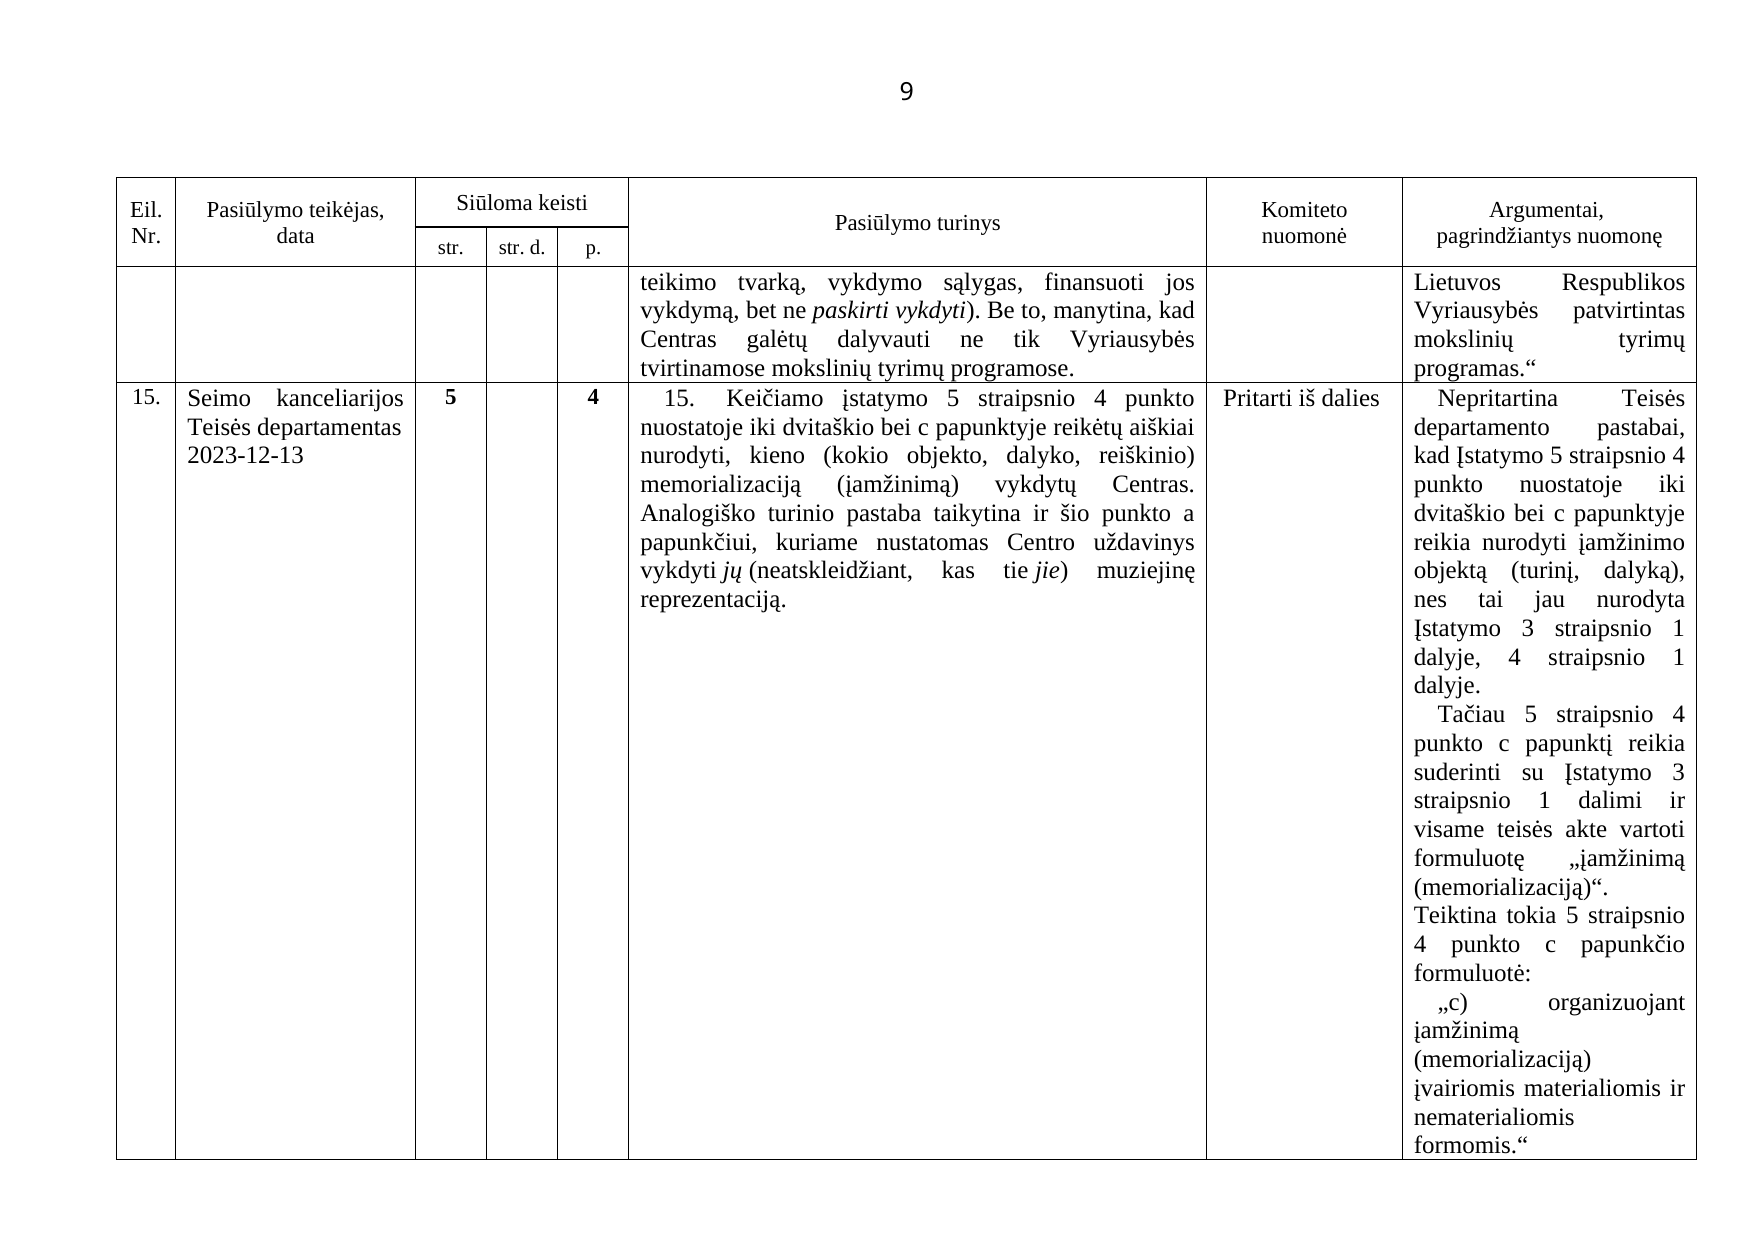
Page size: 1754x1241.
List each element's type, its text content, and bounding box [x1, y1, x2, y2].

table_cell [487, 383, 557, 1159]
table_cell 4 [558, 383, 628, 1159]
table_cell 5 [416, 383, 486, 1159]
table_cell [558, 267, 628, 382]
table_header Siūloma keisti [416, 178, 628, 226]
table_cell [416, 267, 486, 382]
table_cell [487, 267, 557, 382]
table_header Komiteto nuomonė [1207, 178, 1402, 266]
table_cell [176, 267, 415, 382]
table_cell 15. Keičiamo įstatymo 5 straipsnio 4 punkto nuostatoje iki dvitaškio bei c papunktyje reikėtų aiškiai nurodyti, kieno (kokio objekto, dalyko, reiškinio) memorializaciją (įamžinimą) vykdytų Centras. Analogiško turinio pastaba taikytina ir šio punkto a papunkčiui, kuriame nustatomas Centro uždavinys vykdyti jų (neatskleidžiant, kas tie jie) muziejinę reprezentaciją. [629, 383, 1206, 1159]
table_header Eil. Nr. [117, 178, 175, 266]
table_cell str. [416, 228, 486, 266]
table_cell p. [558, 228, 628, 266]
table_cell 15. [117, 383, 175, 1159]
table_cell Nepritartina Teisės departamento pastabai, kad Įstatymo 5 straipsnio 4 punkto nuostatoje iki dvitaškio bei c papunktyje reikia nurodyti įamžinimo objektą (turinį, dalyką), nes tai jau nurodyta Įstatymo 3 straipsnio 1 dalyje, 4 straipsnio 1 dalyje. Tačiau 5 straipsnio 4 punkto c papunktį reikia suderinti su Įstatymo 3 straipsnio 1 dalimi ir visame teisės akte vartoti formuluotę „įamžinimą (memorializaciją)“. Teiktina tokia 5 straipsnio 4 punkto c papunkčio formuluotė: „c) organizuojant įamžinimą (memorializaciją) įvairiomis materialiomis ir nematerialiomis formomis.“ [1403, 383, 1696, 1159]
table_cell Pritarti iš dalies [1207, 383, 1402, 1159]
table_cell teikimo tvarką, vykdymo sąlygas, finansuoti jos vykdymą, bet ne paskirti vykdyti). Be to, manytina, kad Centras galėtų dalyvauti ne tik Vyriausybės tvirtinamose mokslinių tyrimų programose. [629, 267, 1206, 382]
table_cell str. d. [487, 228, 557, 266]
table_cell Lietuvos Respublikos Vyriausybės patvirtintas mokslinių tyrimų programas.“ [1403, 267, 1696, 382]
table_cell [117, 267, 175, 382]
table_cell [1207, 267, 1402, 382]
table_header Pasiūlymo turinys [629, 178, 1206, 266]
table_header Argumentai, pagrindžiantys nuomonę [1403, 178, 1696, 266]
table_header Pasiūlymo teikėjas, data [176, 178, 415, 266]
table_cell Seimo kanceliarijos Teisės departamentas 2023-12-13 [176, 383, 415, 1159]
